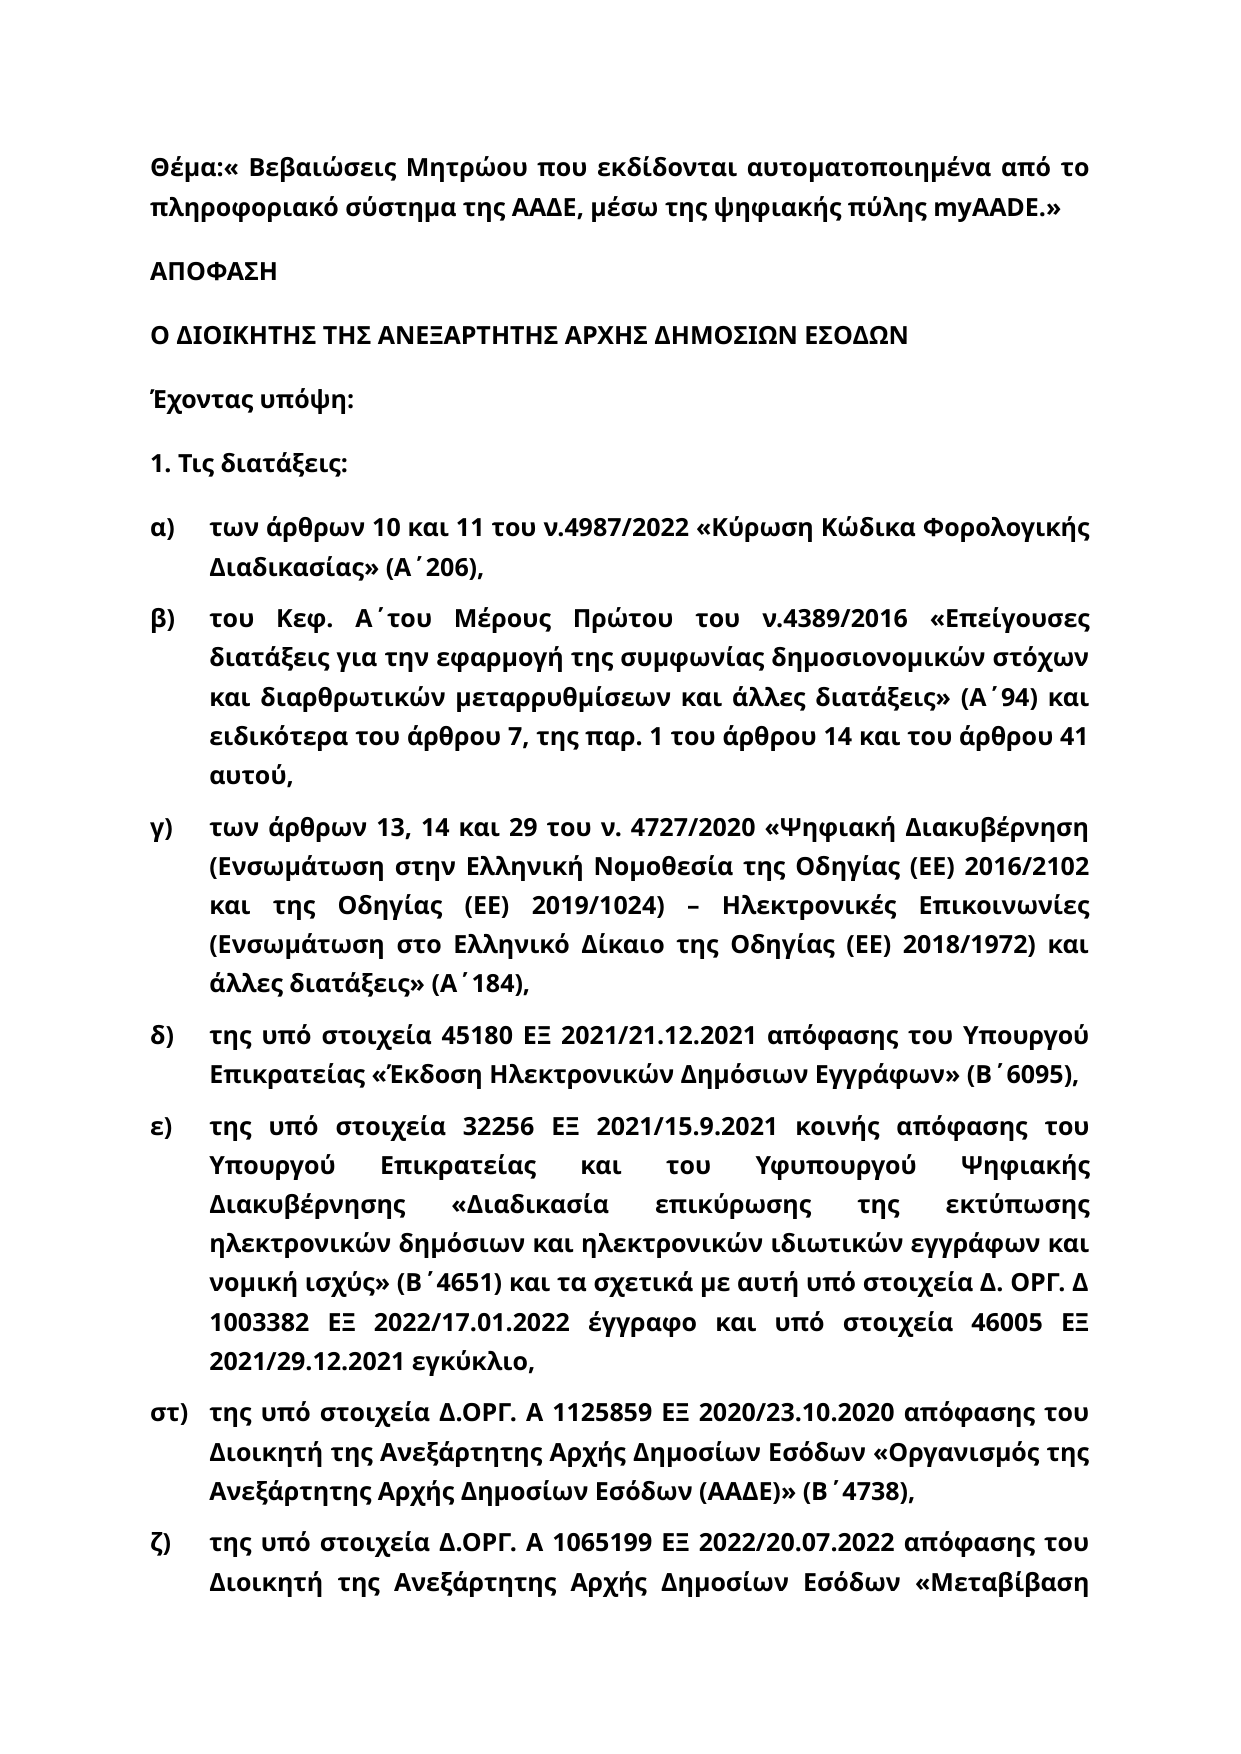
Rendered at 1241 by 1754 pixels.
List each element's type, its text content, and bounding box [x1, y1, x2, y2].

text Θέμα:« Βεβαιώσεις Μητρώου που εκδίδονται αυτοματοποιημένα από το πληροφοριακό σύστημα της ΑΑΔΕ, μέσω της ψηφιακής πύλης myAADE.» [150, 150, 1090, 223]
text 1. Τις διατάξεις: [150, 446, 1090, 480]
list γ) των άρθρων 13, 14 και 29 του ν. 4727/2020 «Ψηφιακή Διακυβέρνηση (Ενσωμάτωση στην Ελληνική Νομοθεσία της Οδηγίας (ΕΕ) 2016/2102 και της Οδηγίας (ΕΕ) 2019/1024) – Ηλεκτρονικές Επικοινωνίες (Ενσωμάτωση στο Ελληνικό Δίκαιο της Οδηγίας (ΕΕ) 2018/1972) και άλλες διατάξεις» (Α΄184), [150, 809, 1090, 1000]
list ζ) της υπό στοιχεία Δ.ΟΡΓ. Α 1065199 ΕΞ 2022/20.07.2022 απόφασης του Διοικητή της Ανεξάρτητης Αρχής Δημοσίων Εσόδων «Μεταβίβαση [150, 1525, 1090, 1598]
list β) του Κεφ. Α΄του Μέρους Πρώτου του ν.4389/2016 «Επείγουσες διατάξεις για την εφαρμογή της συμφωνίας δημοσιονομικών στόχων και διαρθρωτικών μεταρρυθμίσεων και άλλες διατάξεις» (Α΄94) και ειδικότερα του άρθρου 7, της παρ. 1 του άρθρου 14 και του άρθρου 41 αυτού, [150, 601, 1090, 792]
list α) των άρθρων 10 και 11 του ν.4987/2022 «Κύρωση Κώδικα Φορολογικής Διαδικασίας» (Α΄206), [150, 510, 1090, 583]
text Έχοντας υπόψη: [150, 382, 1090, 416]
list στ) της υπό στοιχεία Δ.ΟΡΓ. Α 1125859 ΕΞ 2020/23.10.2020 απόφασης του Διοικητή της Ανεξάρτητης Αρχής Δημοσίων Εσόδων «Οργανισμός της Ανεξάρτητης Αρχής Δημοσίων Εσόδων (ΑΑΔΕ)» (Β΄4738), [150, 1395, 1090, 1507]
list δ) της υπό στοιχεία 45180 ΕΞ 2021/21.12.2021 απόφασης του Υπουργού Επικρατείας «Έκδοση Ηλεκτρονικών Δημόσιων Εγγράφων» (Β΄6095), [150, 1017, 1090, 1091]
text Ο ΔΙΟΙΚΗΤΗΣ ΤΗΣ ΑΝΕΞΑΡΤΗΤΗΣ ΑΡΧΗΣ ΔΗΜΟΣΙΩΝ ΕΣΟΔΩΝ [150, 317, 1090, 352]
list ε) της υπό στοιχεία 32256 ΕΞ 2021/15.9.2021 κοινής απόφασης του Υπουργού Επικρατείας και του Υφυπουργού Ψηφιακής Διακυβέρνησης «Διαδικασία επικύρωσης της εκτύπωσης ηλεκτρονικών δημόσιων και ηλεκτρονικών ιδιωτικών εγγράφων και νομική ισχύς» (Β΄4651) και τα σχετικά με αυτή υπό στοιχεία Δ. ΟΡΓ. Δ 1003382 ΕΞ 2022/17.01.2022 έγγραφο και υπό στοιχεία 46005 ΕΞ 2021/29.12.2021 εγκύκλιο, [150, 1108, 1090, 1377]
text ΑΠΟΦΑΣΗ [150, 253, 1090, 287]
